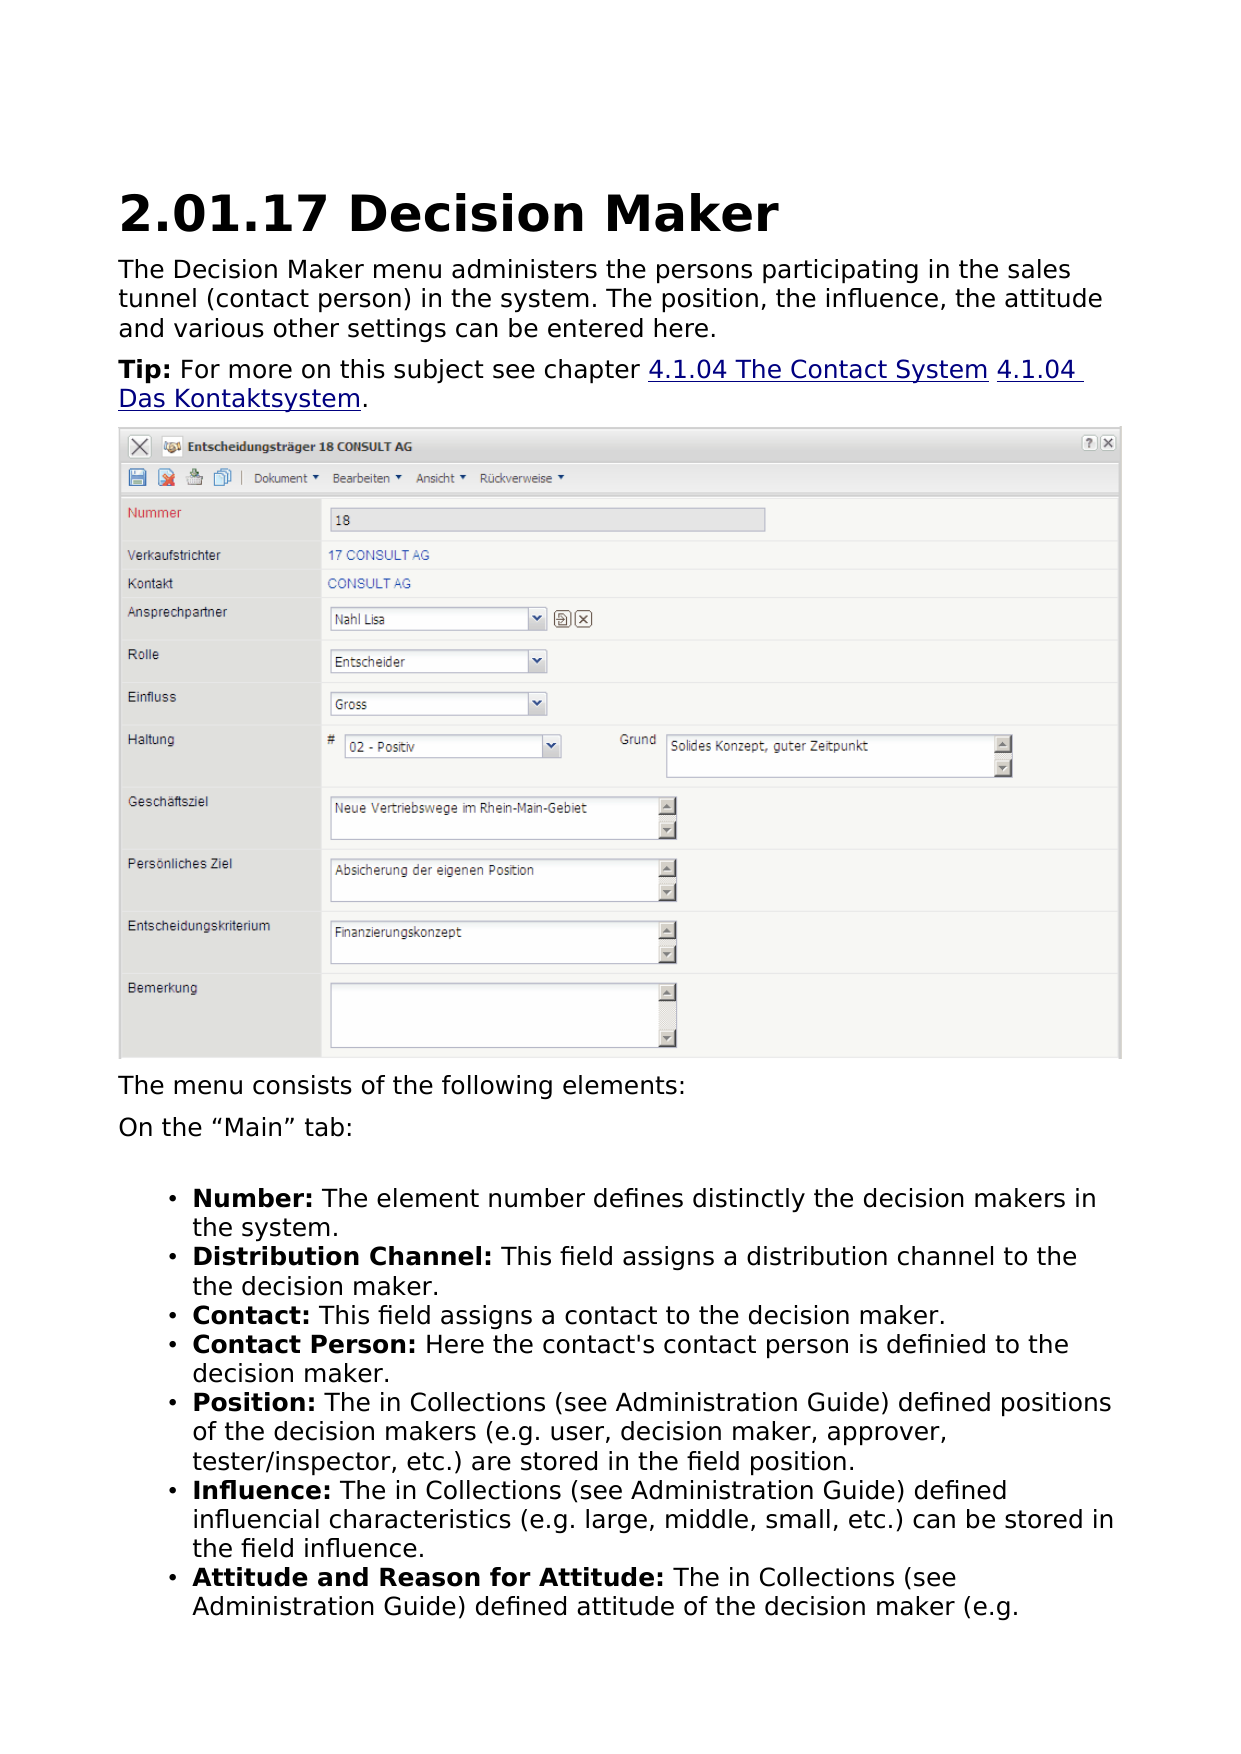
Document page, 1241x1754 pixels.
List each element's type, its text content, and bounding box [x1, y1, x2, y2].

list Contact Person: Here the contact's contact person is definied to the decision maker. [177, 1330, 1122, 1388]
list Position: The in Collections (see Administration Guide) defined positions of the decision makers (e.g. user, decision maker, approver, tester/inspector, etc.) are stored in the field position. [177, 1388, 1122, 1476]
list Attitude and Reason for Attitude: The in Collections (see Administration Guide) defined attitude of the decision maker (e.g. [177, 1563, 1122, 1622]
picture [118, 426, 1123, 1059]
text On the “Main” tab: [118, 1113, 1122, 1142]
text The Decision Maker menu administers the persons participating in the sales tunnel (contact person) in the system. The position, the influence, the attitude and various other settings can be entered here. [118, 256, 1122, 343]
list Number: The element number defines distinctly the decision makers in the system. [177, 1184, 1122, 1243]
text Tip: For more on this subject see chapter 4.1.04 The Contact System 4.1.04 Das Kontaktsystem. [118, 356, 1122, 414]
text The menu consists of the following elements: [118, 1071, 1122, 1101]
list Contact: This field assigns a contact to the decision maker. [177, 1301, 1122, 1330]
list Distribution Channel: This field assigns a distribution channel to the the decision maker. [177, 1243, 1122, 1301]
list Influence: The in Collections (see Administration Guide) defined influencial characteristics (e.g. large, middle, small, etc.) can be stored in the field influence. [177, 1476, 1122, 1563]
subtitle 2.01.17 Decision Maker [118, 185, 1122, 243]
